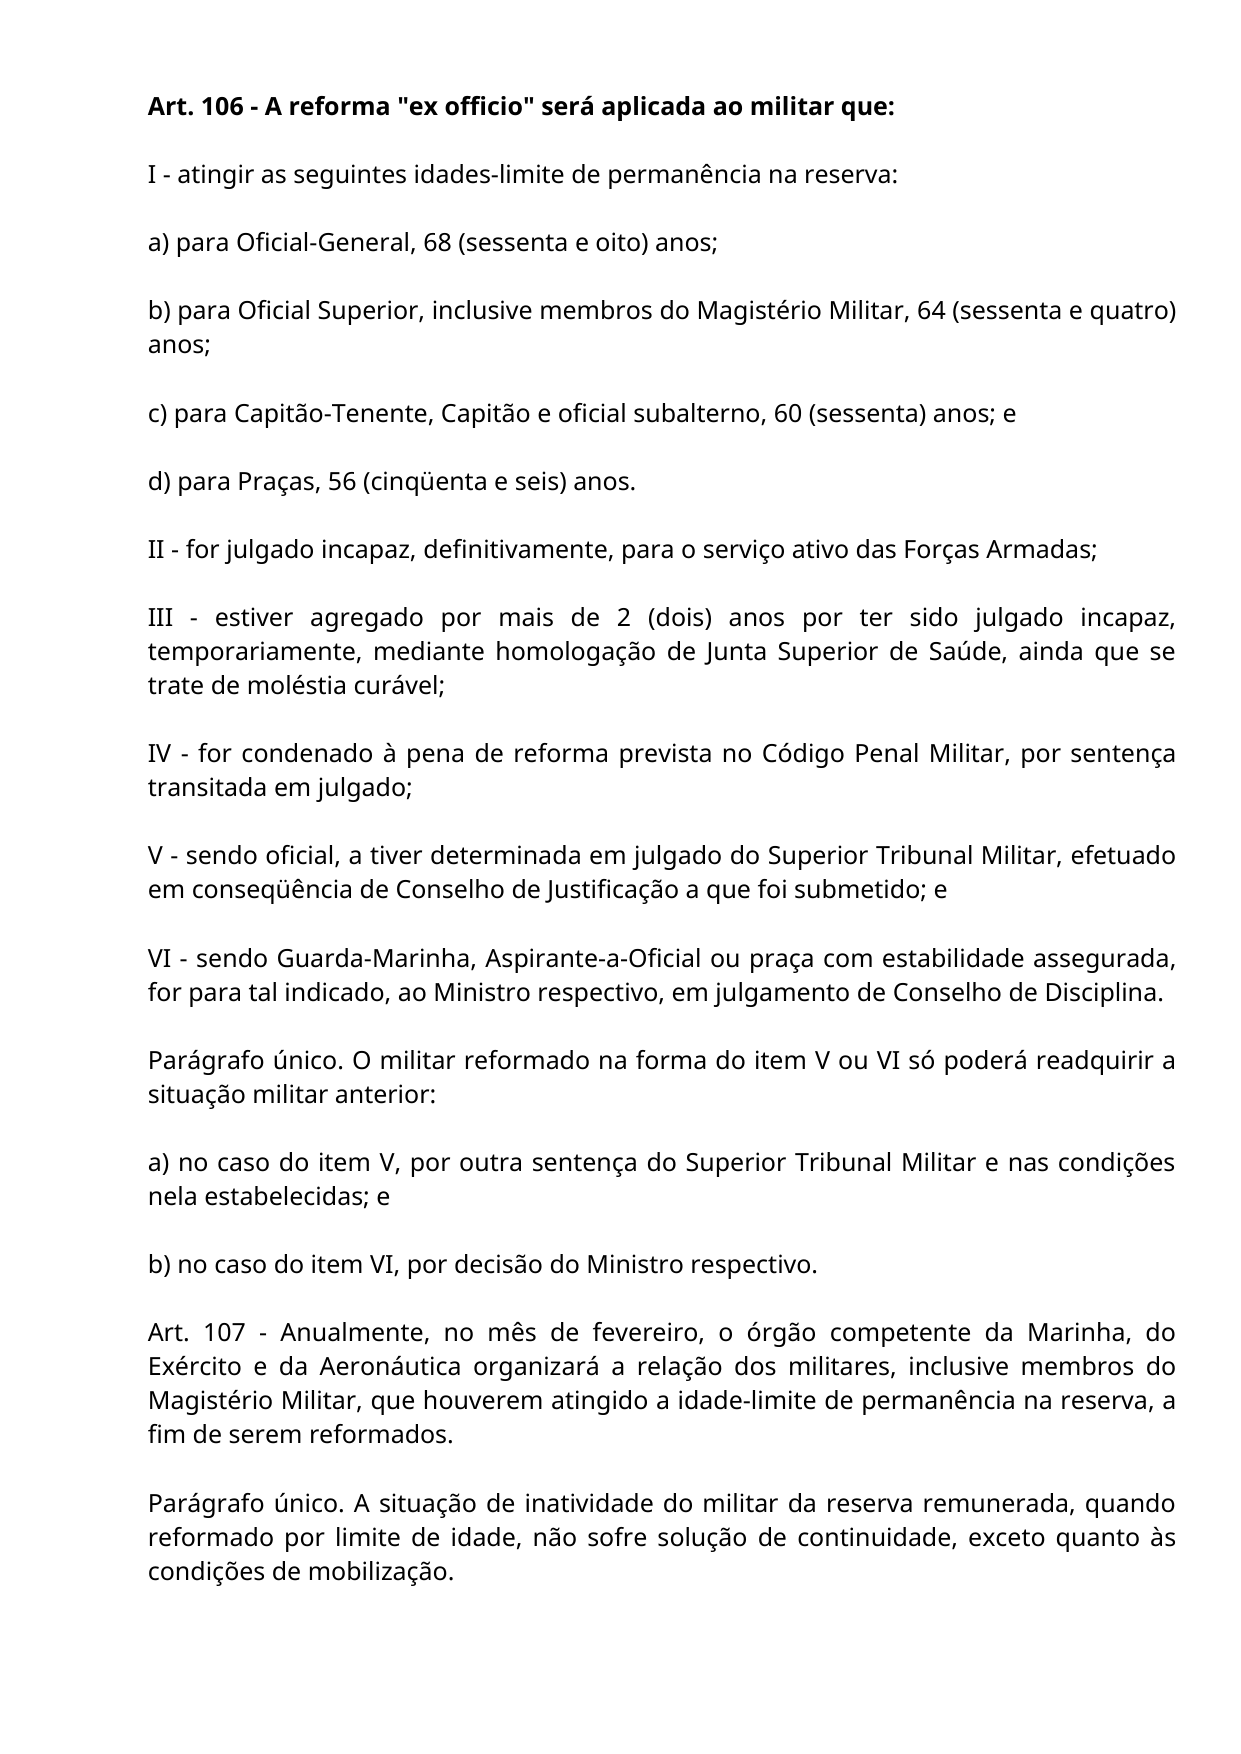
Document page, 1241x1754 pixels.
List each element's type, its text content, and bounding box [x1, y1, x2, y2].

text a) no caso do item V, por outra sentença do Superior Tribunal Militar e nas condições nela estabelecidas; e [148, 1144, 1177, 1213]
text V - sendo oficial, a tiver determinada em julgado do Superior Tribunal Militar, efetuado em conseqüência de Conselho de Justificação a que foi submetido; e [148, 838, 1177, 906]
text IV - for condenado à pena de reforma prevista no Código Penal Militar, por sentença transitada em julgado; [148, 736, 1177, 804]
text a) para Oficial-General, 68 (sessenta e oito) anos; [148, 225, 1177, 259]
text b) para Oficial Superior, inclusive membros do Magistério Militar, 64 (sessenta e quatro) anos; [148, 293, 1177, 361]
text III - estiver agregado por mais de 2 (dois) anos por ter sido julgado incapaz, temporariamente, mediante homologação de Junta Superior de Saúde, ainda que se trate de moléstia curável; [148, 599, 1177, 702]
text Art. 107 - Anualmente, no mês de fevereiro, o órgão competente da Marinha, do Exército e da Aeronáutica organizará a relação dos militares, inclusive membros do Magistério Militar, que houverem atingido a idade-limite de permanência na reserva, a fim de serem reformados. [148, 1315, 1177, 1451]
text VI - sendo Guarda-Marinha, Aspirante-a-Oficial ou praça com estabilidade assegurada, for para tal indicado, ao Ministro respectivo, em julgamento de Conselho de Disciplina. [148, 940, 1177, 1008]
text b) no caso do item VI, por decisão do Ministro respectivo. [148, 1247, 1177, 1281]
text I - atingir as seguintes idades-limite de permanência na reserva: [148, 157, 1177, 191]
text d) para Praças, 56 (cinqüenta e seis) anos. [148, 463, 1177, 497]
text Art. 106 - A reforma "ex officio" será aplicada ao militar que: [148, 89, 1177, 123]
text II - for julgado incapaz, definitivamente, para o serviço ativo das Forças Armadas; [148, 531, 1177, 566]
text c) para Capitão-Tenente, Capitão e oficial subalterno, 60 (sessenta) anos; e [148, 395, 1177, 429]
text Parágrafo único. O militar reformado na forma do item V ou VI só poderá readquirir a situação militar anterior: [148, 1042, 1177, 1111]
text Parágrafo único. A situação de inatividade do militar da reserva remunerada, quando reformado por limite de idade, não sofre solução de continuidade, exceto quanto às condições de mobilização. [148, 1485, 1177, 1587]
